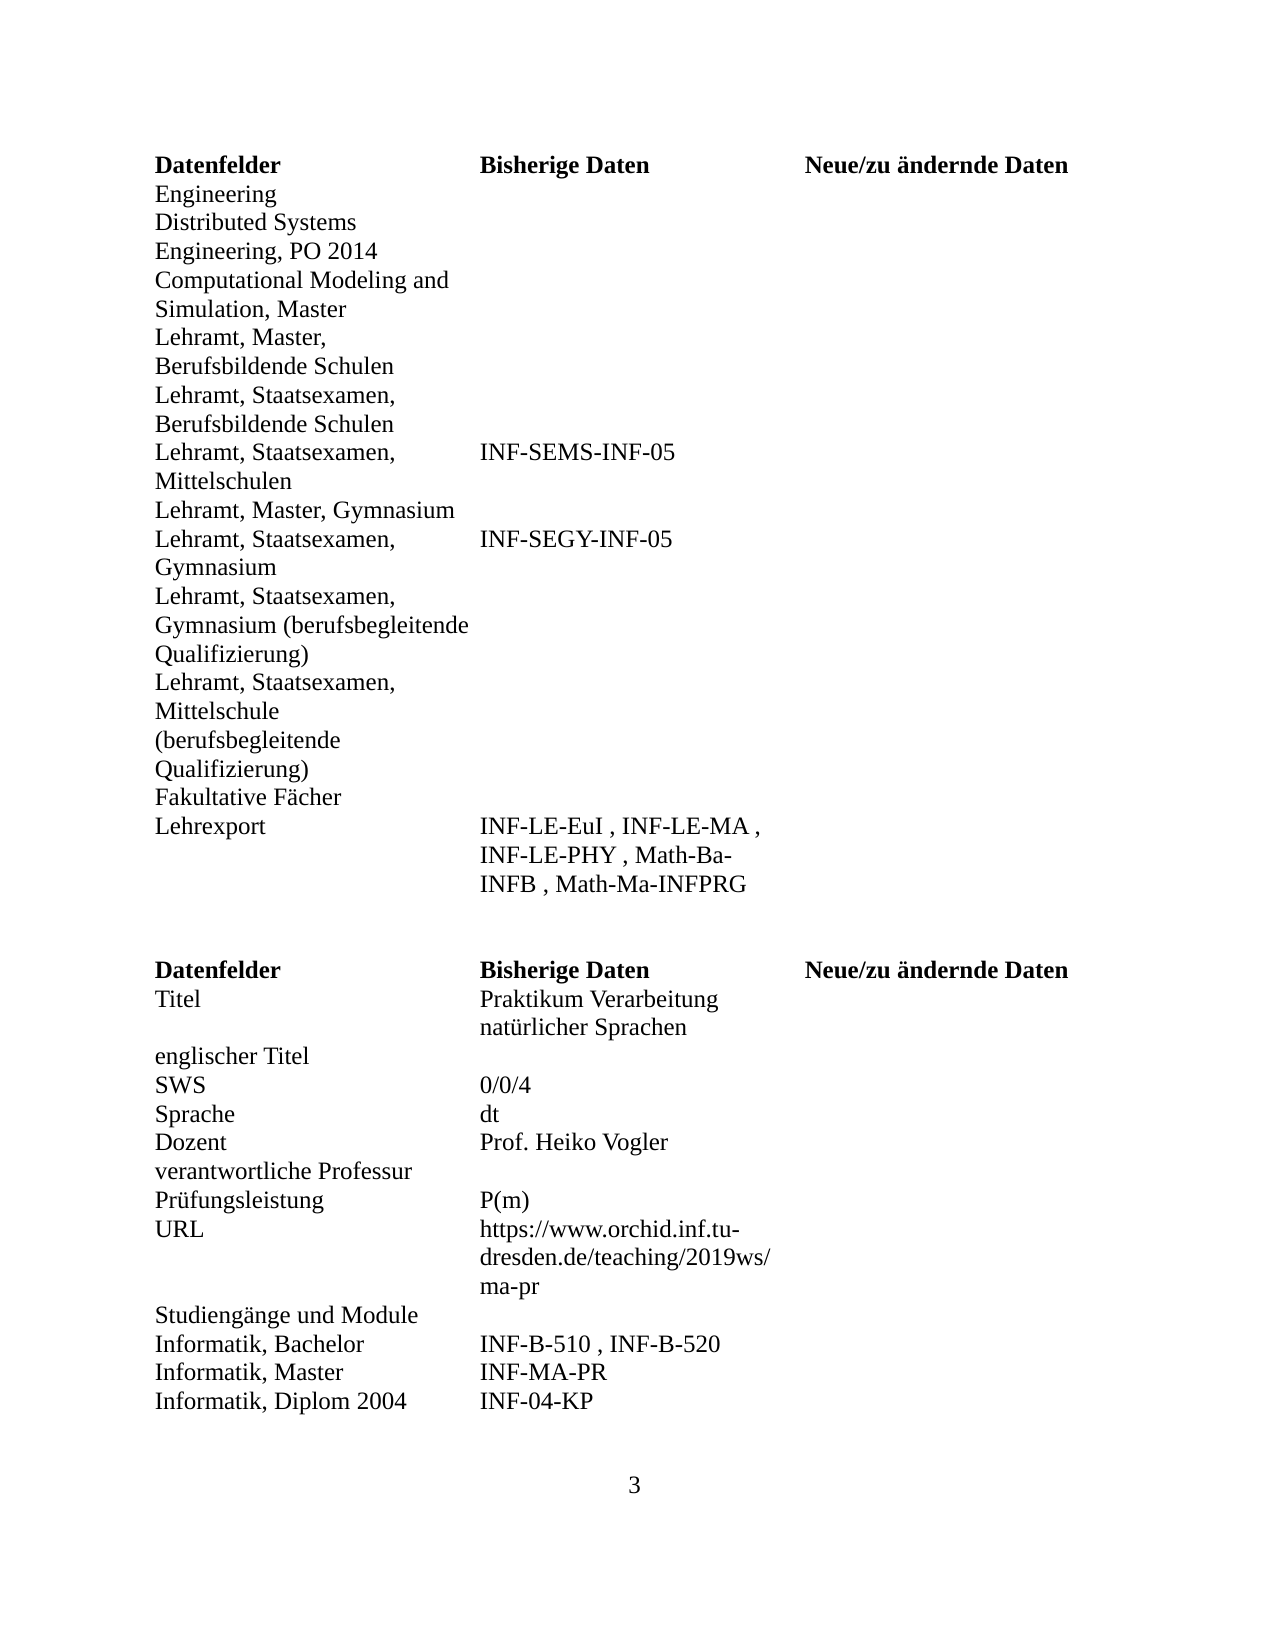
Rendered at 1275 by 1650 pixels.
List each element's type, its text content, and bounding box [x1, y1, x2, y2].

table_cell Lehramt, Master, Gymnasium [150, 495, 475, 524]
table_cell Computational Modeling and Simulation, Master [150, 265, 475, 322]
table_cell [475, 265, 800, 322]
table_header Bisherige Daten [475, 955, 800, 984]
table_cell [800, 1185, 1125, 1214]
table_cell Praktikum Verarbeitung natürlicher Sprachen [475, 984, 800, 1041]
table_cell [800, 1128, 1125, 1156]
table_cell INF-SEMS-INF-05 [475, 438, 800, 495]
table_cell [800, 1329, 1125, 1357]
table_header Neue/zu ändernde Daten [800, 150, 1125, 179]
table_cell P(m) [475, 1185, 800, 1214]
table_cell [800, 581, 1125, 667]
table_cell 0/0/4 [475, 1070, 800, 1099]
table_cell [800, 265, 1125, 322]
table_cell Prüfungsleistung [150, 1185, 475, 1214]
table_cell [800, 495, 1125, 524]
table_cell Studiengänge und Module [150, 1300, 475, 1329]
table_cell SWS [150, 1070, 475, 1099]
table_cell [800, 1300, 1125, 1329]
table_cell Titel [150, 984, 475, 1041]
table_cell [800, 783, 1125, 811]
table_cell [800, 668, 1125, 782]
table_cell Lehramt, Staatsexamen, Gymnasium (berufsbegleitende Qualifizierung) [150, 581, 475, 667]
table_cell [800, 984, 1125, 1041]
table_cell INF-MA-PR [475, 1358, 800, 1386]
table_cell URL [150, 1214, 475, 1300]
table_cell INF-04-KP [475, 1386, 800, 1415]
table_cell [475, 323, 800, 380]
table_cell INF-LE-EuI , INF-LE-MA , INF-LE-PHY , Math-Ba-INFB , Math-Ma-INFPRG [475, 811, 800, 897]
table_cell [475, 1300, 800, 1329]
table_cell Lehramt, Staatsexamen, Mittelschulen [150, 438, 475, 495]
table_cell Lehramt, Staatsexamen, Gymnasium [150, 524, 475, 581]
table_cell Informatik, Master [150, 1358, 475, 1386]
table_cell https://www.orchid.inf.tu-dresden.de/teaching/2019ws/ma-pr [475, 1214, 800, 1300]
table_header Neue/zu ändernde Daten [800, 955, 1125, 984]
table_cell [800, 208, 1125, 265]
table_cell dt [475, 1099, 800, 1127]
table_cell Fakultative Fächer [150, 783, 475, 811]
table_cell INF-B-510 , INF-B-520 [475, 1329, 800, 1357]
table_cell [475, 380, 800, 437]
table_cell Dozent [150, 1128, 475, 1156]
table_cell [800, 438, 1125, 495]
table_cell [800, 1099, 1125, 1127]
table_cell [800, 1070, 1125, 1099]
table_cell Engineering [150, 179, 475, 207]
table_header Bisherige Daten [475, 150, 800, 179]
table_cell [800, 811, 1125, 897]
table_cell englischer Titel [150, 1041, 475, 1070]
table_cell [800, 1358, 1125, 1386]
table_cell [475, 1041, 800, 1070]
table_cell [800, 179, 1125, 207]
table_cell Sprache [150, 1099, 475, 1127]
table_cell Distributed Systems Engineering, PO 2014 [150, 208, 475, 265]
table_cell INF-SEGY-INF-05 [475, 524, 800, 581]
table_cell Lehramt, Staatsexamen, Berufsbildende Schulen [150, 380, 475, 437]
table_cell [475, 1156, 800, 1185]
table_cell Informatik, Bachelor [150, 1329, 475, 1357]
table_cell [475, 783, 800, 811]
table_cell [475, 208, 800, 265]
table_cell Informatik, Diplom 2004 [150, 1386, 475, 1415]
table_cell [475, 668, 800, 782]
table_cell [800, 1156, 1125, 1185]
table_cell Lehramt, Staatsexamen, Mittelschule (berufsbegleitende Qualifizierung) [150, 668, 475, 782]
table_cell [800, 380, 1125, 437]
table_cell [475, 495, 800, 524]
table_cell verantwortliche Professur [150, 1156, 475, 1185]
table_cell Prof. Heiko Vogler [475, 1128, 800, 1156]
table_cell [475, 179, 800, 207]
table_cell [800, 524, 1125, 581]
table_cell Lehrexport [150, 811, 475, 897]
table_cell [800, 323, 1125, 380]
table_cell Lehramt, Master, Berufsbildende Schulen [150, 323, 475, 380]
table_cell [800, 1386, 1125, 1415]
table_cell [800, 1214, 1125, 1300]
table_cell [800, 1041, 1125, 1070]
table_header Datenfelder [150, 150, 475, 179]
table_header Datenfelder [150, 955, 475, 984]
table_cell [475, 581, 800, 667]
